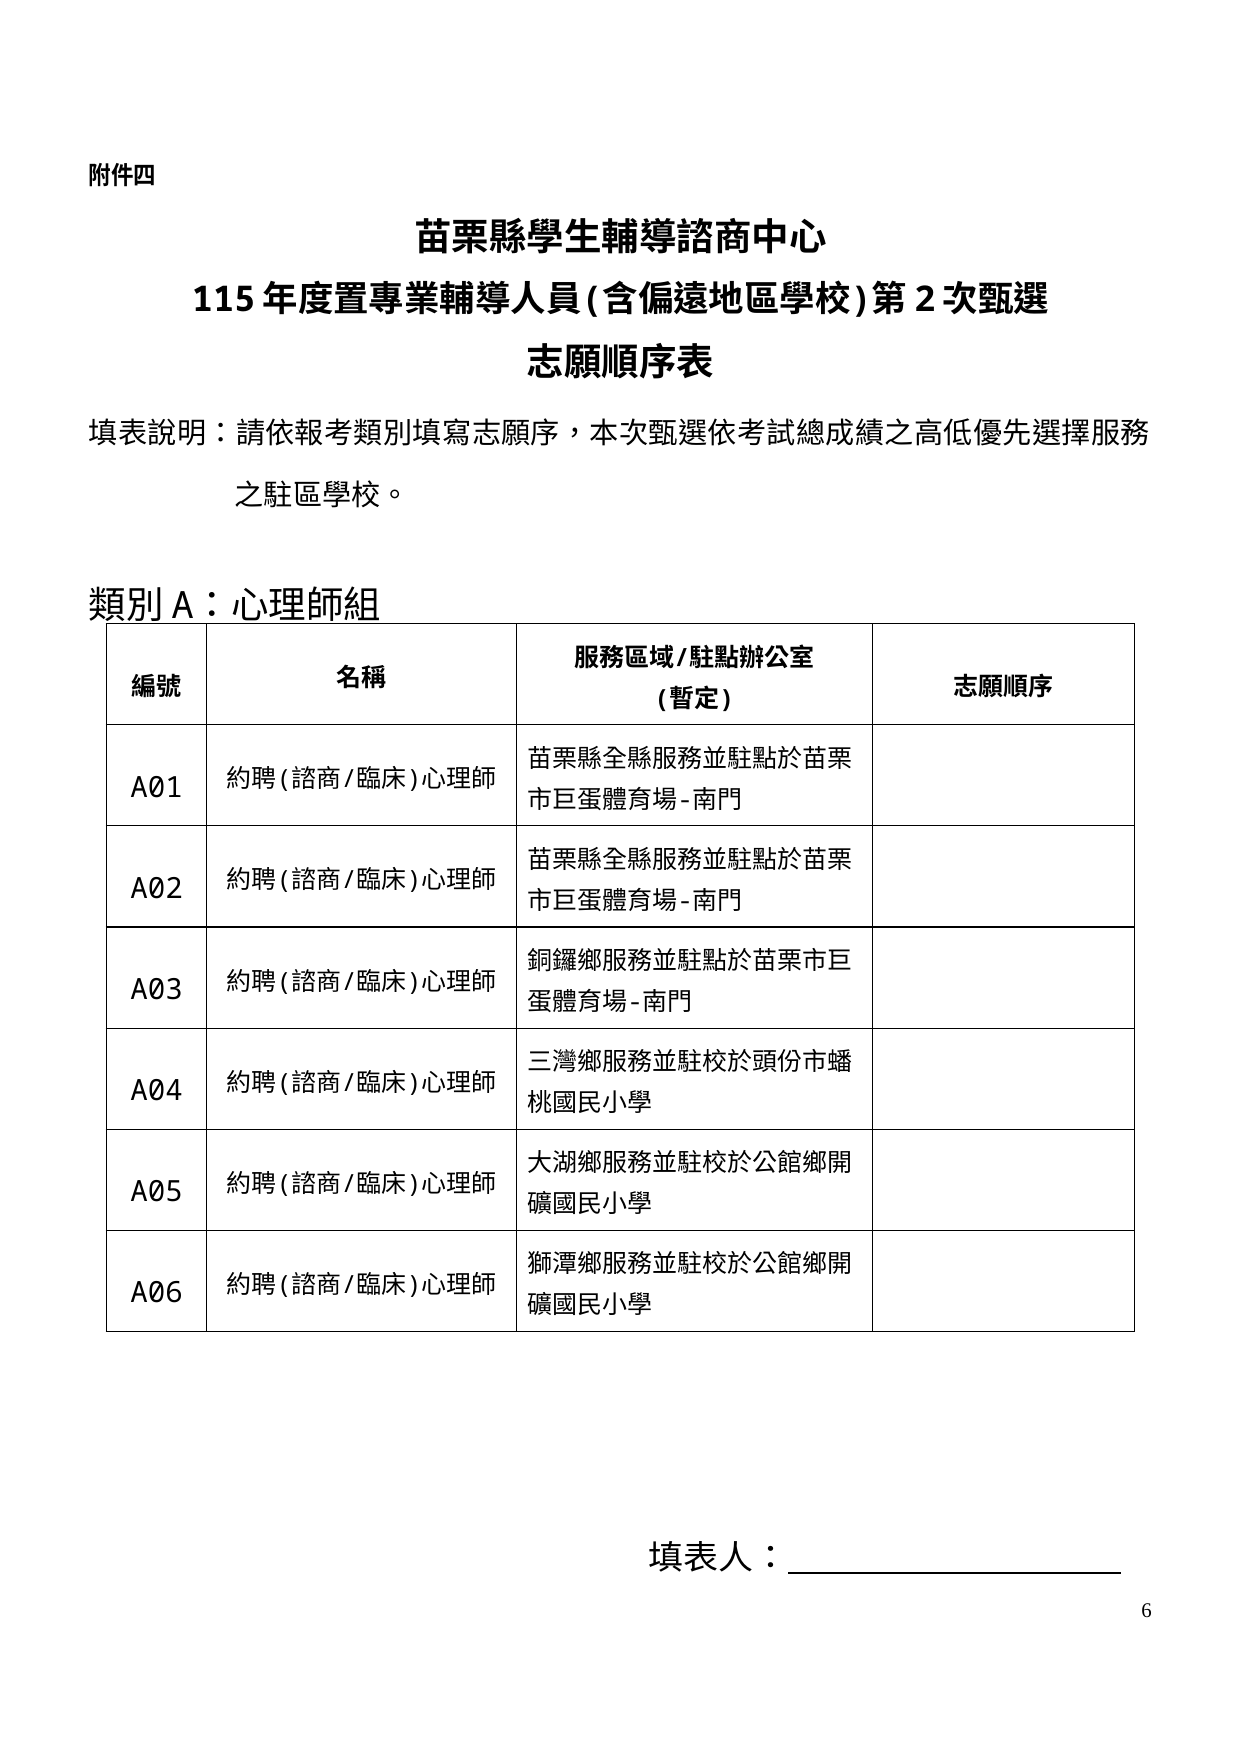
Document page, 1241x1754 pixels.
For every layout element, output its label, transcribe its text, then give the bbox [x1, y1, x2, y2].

table_cell [873, 1231, 1134, 1331]
table_header 名稱 [207, 624, 516, 724]
table_cell 獅潭鄉服務並駐校於公館鄉開礦國民小學 [517, 1231, 872, 1331]
table_cell 約聘(諮商/臨床)心理師 [207, 1130, 516, 1229]
table_cell [873, 1029, 1134, 1128]
text 志願順序表 [89, 317, 1152, 379]
table_cell 約聘(諮商/臨床)心理師 [207, 725, 516, 825]
table_cell 約聘(諮商/臨床)心理師 [207, 826, 516, 926]
table_cell 苗栗縣全縣服務並駐點於苗栗市巨蛋體育場-南門 [517, 725, 872, 825]
text 附件四 [89, 156, 1152, 192]
text 115年度置專業輔導人員(含偏遠地區學校)第2次甄選 [89, 254, 1152, 317]
table_cell 大湖鄉服務並駐校於公館鄉開礦國民小學 [517, 1130, 872, 1229]
table_cell A06 [107, 1231, 206, 1331]
text 填表人： [89, 1513, 1152, 1575]
table_cell 約聘(諮商/臨床)心理師 [207, 1231, 516, 1331]
table_cell [873, 725, 1134, 825]
table_cell A01 [107, 725, 206, 825]
text 類別A：心理師組 [89, 561, 1152, 623]
text 苗栗縣學生輔導諮商中心 [89, 192, 1152, 254]
table_cell [873, 826, 1134, 926]
table_header 編號 [107, 624, 206, 724]
table_cell 三灣鄉服務並駐校於頭份市蟠桃國民小學 [517, 1029, 872, 1128]
table_cell A05 [107, 1130, 206, 1229]
table_cell [873, 1130, 1134, 1229]
table_cell A04 [107, 1029, 206, 1128]
table_header 志願順序 [873, 624, 1134, 724]
table_header 服務區域/駐點辦公室 (暫定) [517, 624, 872, 724]
text 填表說明：請依報考類別填寫志願序，本次甄選依考試總成績之高低優先選擇服務之駐區學校。 [89, 389, 1152, 514]
table_cell 苗栗縣全縣服務並駐點於苗栗市巨蛋體育場-南門 [517, 826, 872, 926]
table_cell A03 [107, 928, 206, 1027]
table_cell 約聘(諮商/臨床)心理師 [207, 928, 516, 1027]
table_cell [873, 928, 1134, 1027]
table_cell 銅鑼鄉服務並駐點於苗栗市巨蛋體育場-南門 [517, 928, 872, 1027]
table_cell A02 [107, 826, 206, 926]
table_cell 約聘(諮商/臨床)心理師 [207, 1029, 516, 1128]
